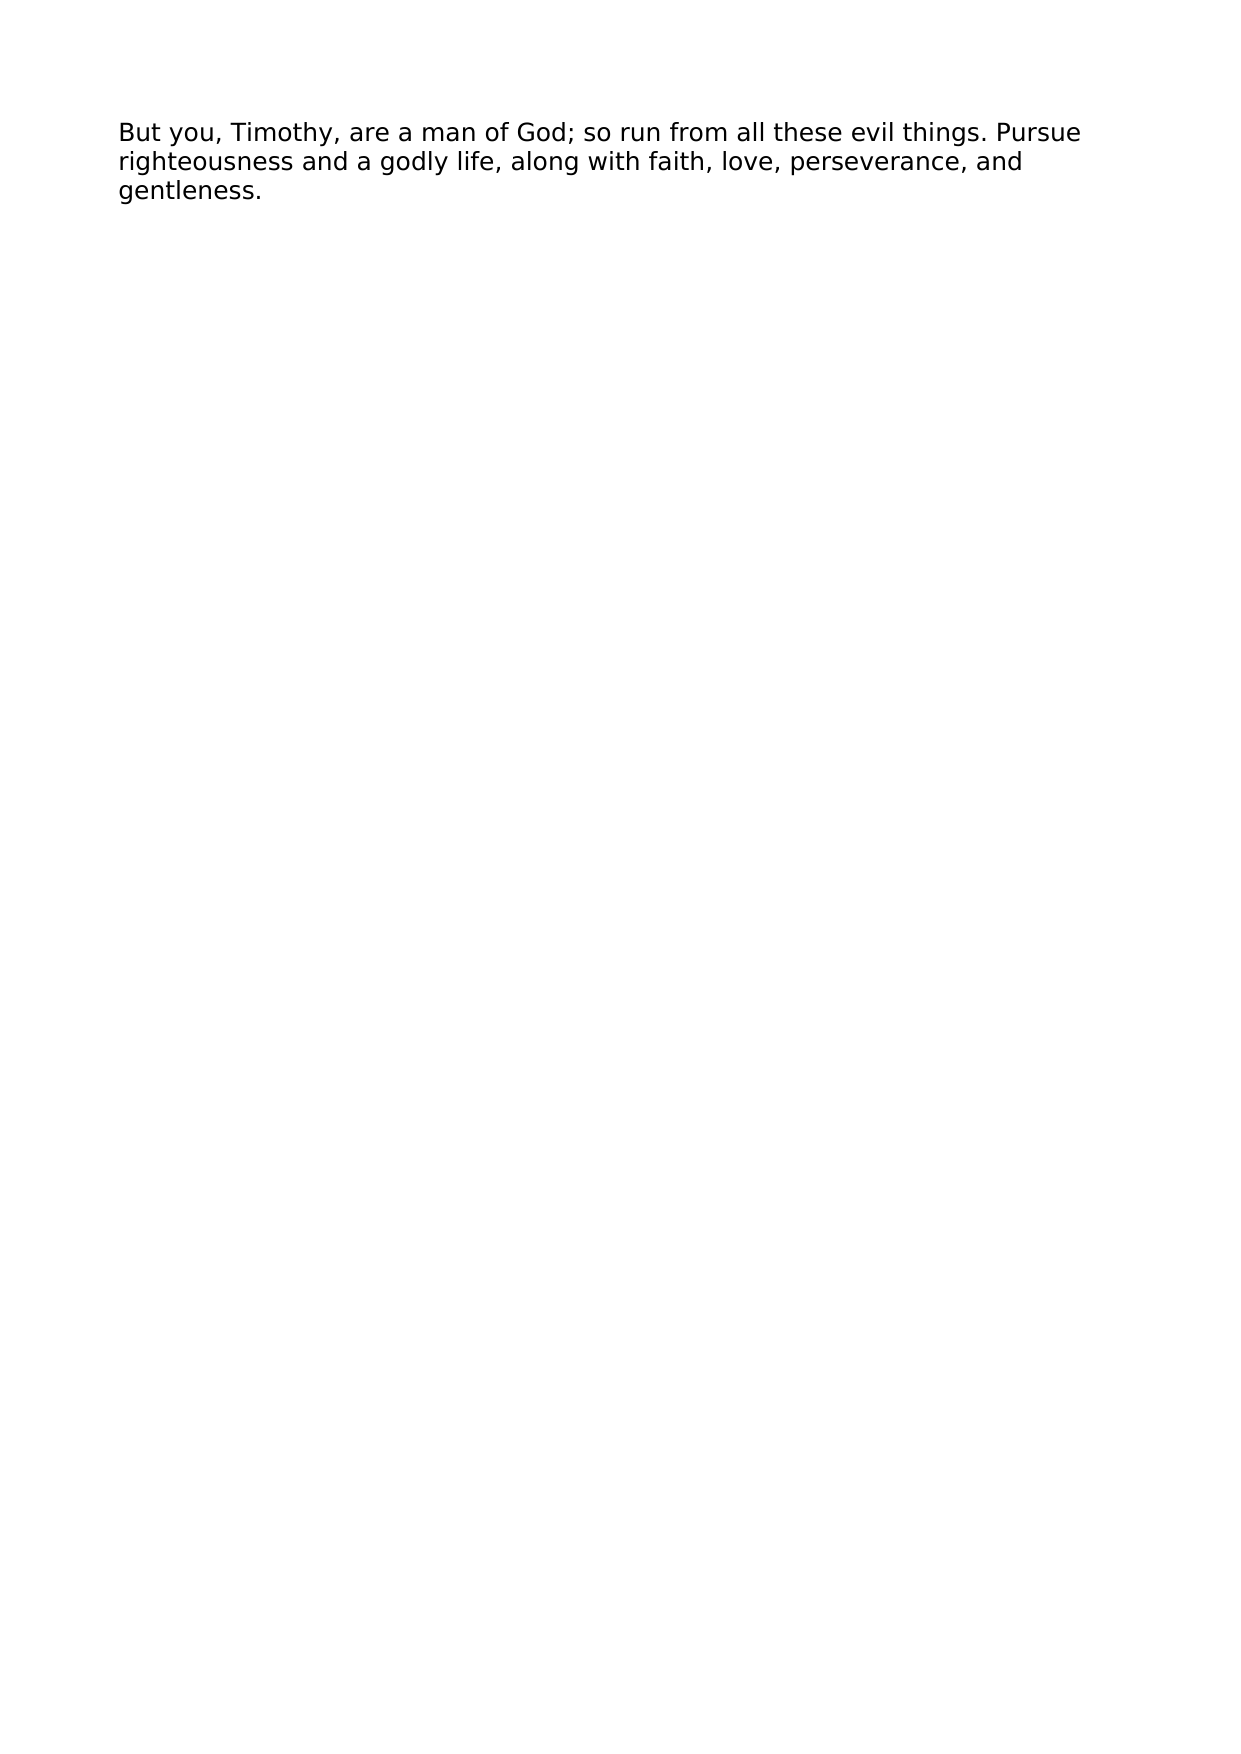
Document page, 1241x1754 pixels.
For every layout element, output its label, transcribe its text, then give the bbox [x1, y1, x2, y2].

text But you, Timothy, are a man of God; so run from all these evil things. Pursue righteousness and a godly life, along with faith, love, perseverance, and gentleness. [118, 118, 1122, 206]
